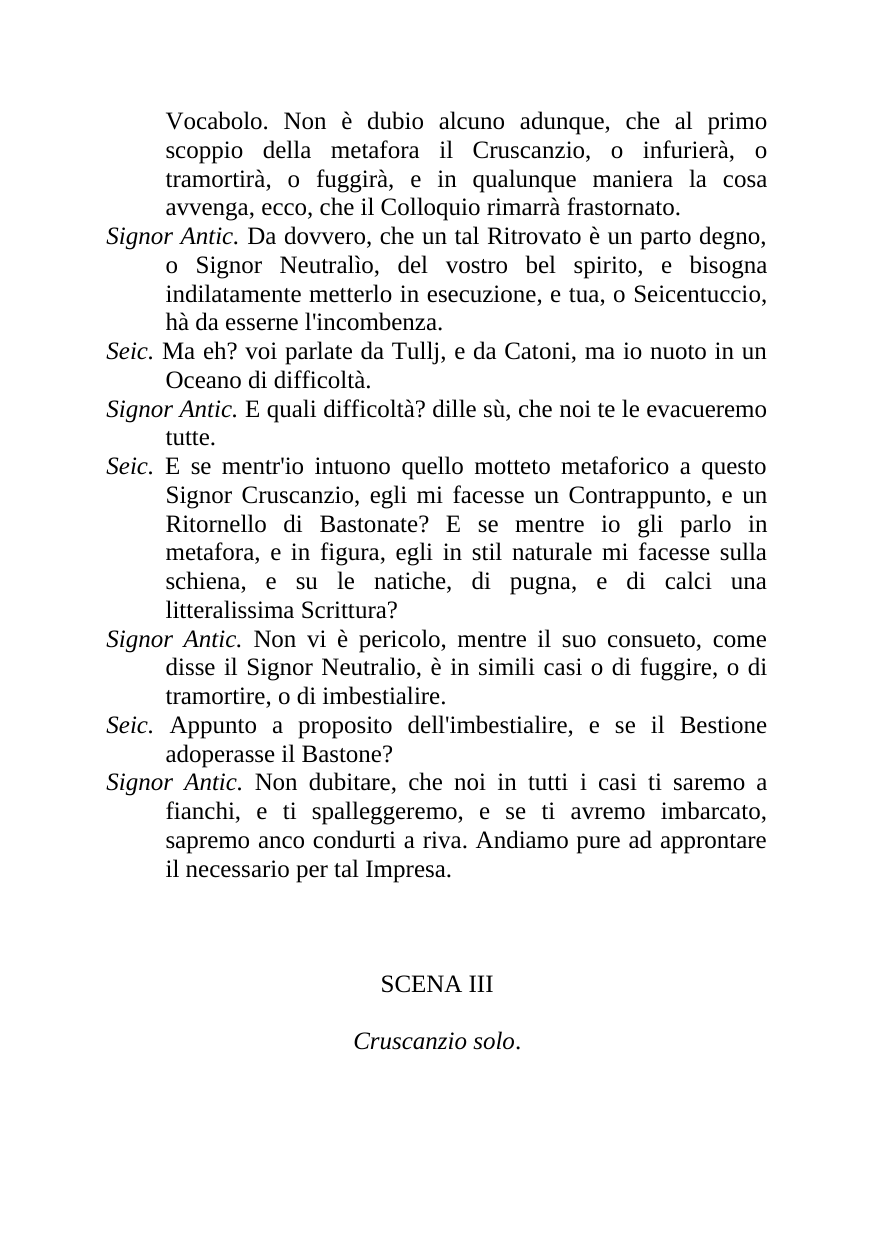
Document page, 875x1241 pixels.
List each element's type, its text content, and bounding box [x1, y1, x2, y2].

text Signor Antic. Non vi è pericolo, mentre il suo consueto, come disse il Signor Neutralio, è in simili casi o di fuggire, o di tramortire, o di imbestialire. [106, 624, 768, 710]
text SCENA III [106, 969, 768, 997]
text Cruscanzio solo. [106, 1026, 768, 1055]
text Seic. Appunto a proposito dell'imbestialire, e se il Bestione adoperasse il Bastone? [106, 710, 768, 767]
text Signor Antic. Da dovvero, che un tal Ritrovato è un parto degno, o Signor Neutralìo, del vostro bel spirito, e bisogna indilatamente metterlo in esecuzione, e tua, o Seicentuccio, hà da esserne l'incombenza. [106, 221, 768, 336]
text Seic. E se mentr'io intuono quello motteto metaforico a questo Signor Cruscanzio, egli mi facesse un Contrappunto, e un Ritornello di Bastonate? E se mentre io gli parlo in metafora, e in figura, egli in stil naturale mi facesse sulla schiena, e su le natiche, di pugna, e di calci una litteralissima Scrittura? [106, 451, 768, 624]
text Seic. Ma eh? voi parlate da Tullj, e da Catoni, ma io nuoto in un Oceano di difficoltà. [106, 336, 768, 394]
text Signor Antic. E quali difficoltà? dille sù, che noi te le evacueremo tutte. [106, 394, 768, 451]
text Signor Antic. Non dubitare, che noi in tutti i casi ti saremo a fianchi, e ti spalleggeremo, e se ti avremo imbarcato, sapremo anco condurti a riva. Andiamo pure ad approntare il necessario per tal Impresa. [106, 767, 768, 882]
text Vocabolo. Non è dubio alcuno adunque, che al primo scoppio della metafora il Cruscanzio, o infurierà, o tramortirà, o fuggirà, e in qualunque maniera la cosa avvenga, ecco, che il Colloquio rimarrà frastornato. [106, 106, 768, 221]
